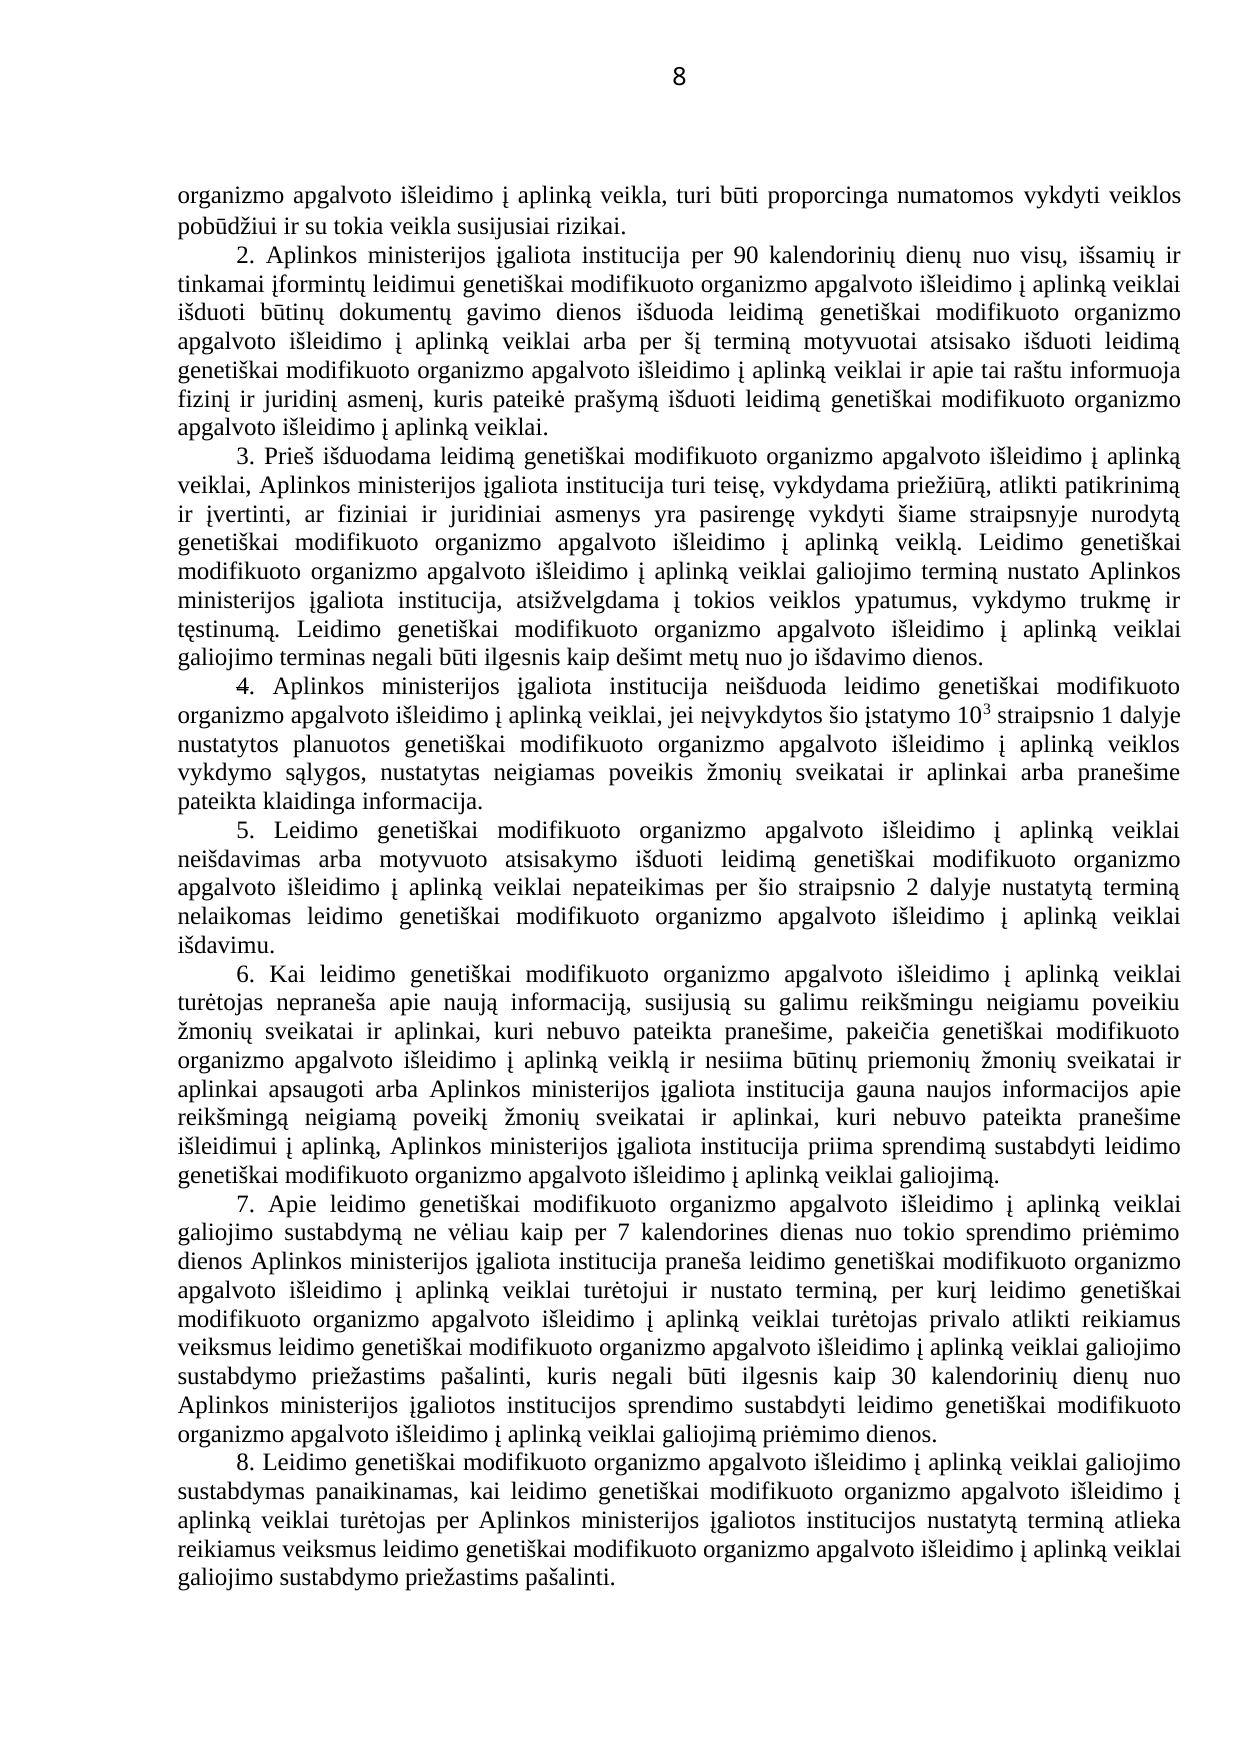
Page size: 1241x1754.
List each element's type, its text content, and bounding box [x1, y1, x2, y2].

text organizmo apgalvoto išleidimo į aplinką veikla, turi būti proporcinga numatomos vykdyti veiklos pobūdžiui ir su tokia veikla susijusiai rizikai. [177, 177, 1181, 240]
text 4. Aplinkos ministerijos įgaliota institucija neišduoda leidimo genetiškai modifikuoto organizmo apgalvoto išleidimo į aplinką veiklai, jei neįvykdytos šio įstatymo 103 straipsnio 1 dalyje nustatytos planuotos genetiškai modifikuoto organizmo apgalvoto išleidimo į aplinką veiklos vykdymo sąlygos, nustatytas neigiamas poveikis žmonių sveikatai ir aplinkai arba pranešime pateikta klaidinga informacija. [177, 671, 1181, 815]
text 3. Prieš išduodama leidimą genetiškai modifikuoto organizmo apgalvoto išleidimo į aplinką veiklai, Aplinkos ministerijos įgaliota institucija turi teisę, vykdydama priežiūrą, atlikti patikrinimą ir įvertinti, ar fiziniai ir juridiniai asmenys yra pasirengę vykdyti šiame straipsnyje nurodytą genetiškai modifikuoto organizmo apgalvoto išleidimo į aplinką veiklą. Leidimo genetiškai modifikuoto organizmo apgalvoto išleidimo į aplinką veiklai galiojimo terminą nustato Aplinkos ministerijos įgaliota institucija, atsižvelgdama į tokios veiklos ypatumus, vykdymo trukmę ir tęstinumą. Leidimo genetiškai modifikuoto organizmo apgalvoto išleidimo į aplinką veiklai galiojimo terminas negali būti ilgesnis kaip dešimt metų nuo jo išdavimo dienos. [177, 441, 1181, 671]
text 5. Leidimo genetiškai modifikuoto organizmo apgalvoto išleidimo į aplinką veiklai neišdavimas arba motyvuoto atsisakymo išduoti leidimą genetiškai modifikuoto organizmo apgalvoto išleidimo į aplinką veiklai nepateikimas per šio straipsnio 2 dalyje nustatytą terminą nelaikomas leidimo genetiškai modifikuoto organizmo apgalvoto išleidimo į aplinką veiklai išdavimu. [177, 815, 1181, 959]
text 8. Leidimo genetiškai modifikuoto organizmo apgalvoto išleidimo į aplinką veiklai galiojimo sustabdymas panaikinamas, kai leidimo genetiškai modifikuoto organizmo apgalvoto išleidimo į aplinką veiklai turėtojas per Aplinkos ministerijos įgaliotos institucijos nustatytą terminą atlieka reikiamus veiksmus leidimo genetiškai modifikuoto organizmo apgalvoto išleidimo į aplinką veiklai galiojimo sustabdymo priežastims pašalinti. [177, 1447, 1181, 1591]
text 2. Aplinkos ministerijos įgaliota institucija per 90 kalendorinių dienų nuo visų, išsamių ir tinkamai įformintų leidimui genetiškai modifikuoto organizmo apgalvoto išleidimo į aplinką veiklai išduoti būtinų dokumentų gavimo dienos išduoda leidimą genetiškai modifikuoto organizmo apgalvoto išleidimo į aplinką veiklai arba per šį terminą motyvuotai atsisako išduoti leidimą genetiškai modifikuoto organizmo apgalvoto išleidimo į aplinką veiklai ir apie tai raštu informuoja fizinį ir juridinį asmenį, kuris pateikė prašymą išduoti leidimą genetiškai modifikuoto organizmo apgalvoto išleidimo į aplinką veiklai. [177, 240, 1181, 441]
text 7. Apie leidimo genetiškai modifikuoto organizmo apgalvoto išleidimo į aplinką veiklai galiojimo sustabdymą ne vėliau kaip per 7 kalendorines dienas nuo tokio sprendimo priėmimo dienos Aplinkos ministerijos įgaliota institucija praneša leidimo genetiškai modifikuoto organizmo apgalvoto išleidimo į aplinką veiklai turėtojui ir nustato terminą, per kurį leidimo genetiškai modifikuoto organizmo apgalvoto išleidimo į aplinką veiklai turėtojas privalo atlikti reikiamus veiksmus leidimo genetiškai modifikuoto organizmo apgalvoto išleidimo į aplinką veiklai galiojimo sustabdymo priežastims pašalinti, kuris negali būti ilgesnis kaip 30 kalendorinių dienų nuo Aplinkos ministerijos įgaliotos institucijos sprendimo sustabdyti leidimo genetiškai modifikuoto organizmo apgalvoto išleidimo į aplinką veiklai galiojimą priėmimo dienos. [177, 1189, 1181, 1447]
text 6. Kai leidimo genetiškai modifikuoto organizmo apgalvoto išleidimo į aplinką veiklai turėtojas nepraneša apie naują informaciją, susijusią su galimu reikšmingu neigiamu poveikiu žmonių sveikatai ir aplinkai, kuri nebuvo pateikta pranešime, pakeičia genetiškai modifikuoto organizmo apgalvoto išleidimo į aplinką veiklą ir nesiima būtinų priemonių žmonių sveikatai ir aplinkai apsaugoti arba Aplinkos ministerijos įgaliota institucija gauna naujos informacijos apie reikšmingą neigiamą poveikį žmonių sveikatai ir aplinkai, kuri nebuvo pateikta pranešime išleidimui į aplinką, Aplinkos ministerijos įgaliota institucija priima sprendimą sustabdyti leidimo genetiškai modifikuoto organizmo apgalvoto išleidimo į aplinką veiklai galiojimą. [177, 959, 1181, 1189]
